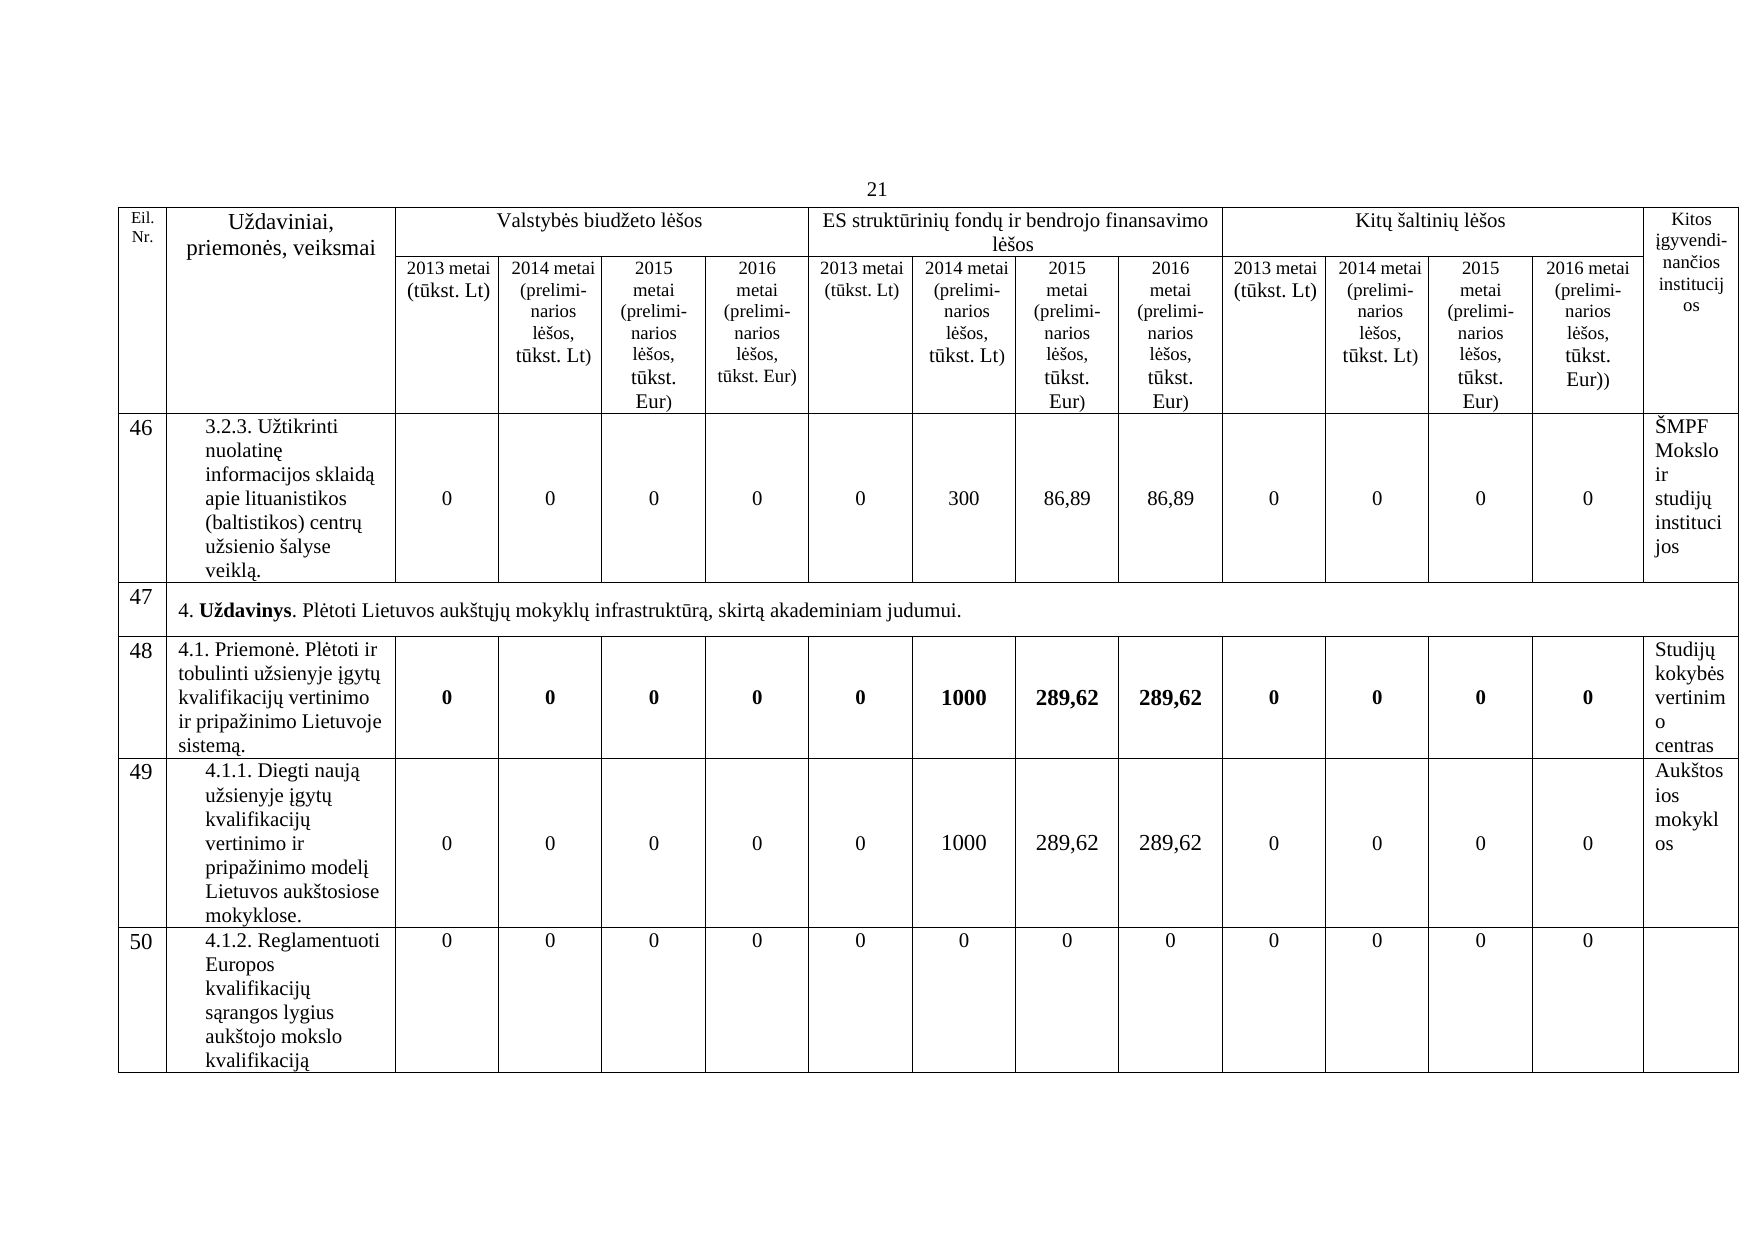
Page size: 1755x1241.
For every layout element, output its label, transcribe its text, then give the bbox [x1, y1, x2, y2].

table_cell 0 [1533, 759, 1643, 927]
table_cell 0 [1326, 414, 1428, 582]
table_cell 86,89 [1119, 414, 1222, 582]
table_cell 2013 metai (tūkst. Lt) [809, 257, 912, 413]
table_cell 0 [809, 414, 912, 582]
table_cell 0 [1119, 928, 1222, 1072]
table_cell 4. Uždavinys. Plėtoti Lietuvos aukštųjų mokyklų infrastruktūrą, skirtą akademiniam judumui. [167, 583, 1738, 636]
table_cell 0 [396, 928, 498, 1072]
table_cell 0 [1533, 637, 1643, 757]
table_cell 49. [119, 759, 166, 927]
table_cell 0 [1429, 414, 1532, 582]
table_cell 0 [602, 414, 705, 582]
table_cell 0 [602, 759, 705, 927]
table_cell 0 [1533, 928, 1643, 1072]
table_cell 0 [706, 637, 808, 757]
table_cell 1000 [913, 637, 1015, 757]
table_cell Aukštosios mokyklos [1644, 759, 1738, 927]
table_header Valstybės biudžeto lėšos [396, 208, 808, 256]
table_cell 2013 metai (tūkst. Lt) [1223, 257, 1325, 413]
table_header ES struktūrinių fondų ir bendrojo finansavimo lėšos [809, 208, 1222, 256]
table_cell 4.1.2. Reglamentuoti Europos kvalifikacijų sąrangos lygius aukštojo mokslo kvalifikaciją [167, 928, 395, 1072]
table_cell 50. [119, 928, 166, 1072]
table_header Kitos įgyvendi-nančios institucijos [1644, 208, 1738, 413]
table_cell 2016 metai (prelimi-narios lėšos, tūkst. Eur) [1119, 257, 1222, 413]
table_cell 2015 metai (prelimi-narios lėšos, tūkst. Eur) [1016, 257, 1118, 413]
table_header Kitų šaltinių lėšos [1223, 208, 1643, 256]
table_cell 0 [499, 414, 601, 582]
table_cell 0 [913, 928, 1015, 1072]
table_cell 289,62 [1119, 759, 1222, 927]
table_cell 0 [706, 759, 808, 927]
table_cell 0 [602, 928, 705, 1072]
table_cell 0 [706, 928, 808, 1072]
table_cell 1000 [913, 759, 1015, 927]
table_cell 0 [809, 637, 912, 757]
table_cell 0 [499, 637, 601, 757]
table_cell 0 [396, 759, 498, 927]
table_cell 48. [119, 637, 166, 757]
table_cell 0 [1223, 928, 1325, 1072]
table_cell 0 [1429, 928, 1532, 1072]
table_cell 300 [913, 414, 1015, 582]
table_cell 0 [499, 928, 601, 1072]
table_cell 0 [1326, 928, 1428, 1072]
table_cell 0 [809, 759, 912, 927]
table_cell [1644, 928, 1738, 1072]
table_cell 47. [119, 583, 166, 636]
table_cell 4.1.1. Diegti naują užsienyje įgytų kvalifikacijų vertinimo ir pripažinimo modelį Lietuvos aukštosiose mokyklose. [167, 759, 395, 927]
table_cell 2015 metai (prelimi-narios lėšos, tūkst. Eur) [1429, 257, 1532, 413]
table_cell 0 [396, 637, 498, 757]
table_cell 0 [1429, 759, 1532, 927]
table_cell 0 [809, 928, 912, 1072]
table_cell 86,89 [1016, 414, 1118, 582]
table_cell 0 [1326, 759, 1428, 927]
table_cell 0 [1326, 637, 1428, 757]
table_cell 2015 metai (prelimi-narios lėšos, tūkst. Eur) [602, 257, 705, 413]
table_cell 0 [1533, 414, 1643, 582]
table_cell 4.1. Priemonė. Plėtoti ir tobulinti užsienyje įgytų kvalifikacijų vertinimo ir pripažinimo Lietuvoje sistemą. [167, 637, 395, 757]
table_cell 46. [119, 414, 166, 582]
table_cell 0 [1223, 637, 1325, 757]
table_cell 0 [1223, 414, 1325, 582]
table_cell 289,62 [1119, 637, 1222, 757]
table_cell ŠMPF Mokslo ir studijų institucijos [1644, 414, 1738, 582]
table_cell 289,62 [1016, 637, 1118, 757]
table_header Uždaviniai, priemonės, veiksmai [167, 208, 395, 413]
table_cell 0 [1223, 759, 1325, 927]
table_cell 0 [706, 414, 808, 582]
table_cell 0 [602, 637, 705, 757]
table_cell 2016 metai (prelimi-narios lėšos, tūkst. Eur)) [1533, 257, 1643, 413]
table_cell 2016 metai (prelimi-narios lėšos, tūkst. Eur) [706, 257, 808, 413]
table_cell 2014 metai (prelimi-narios lėšos, tūkst. Lt) [913, 257, 1015, 413]
table_cell 0 [1429, 637, 1532, 757]
table_cell 2014 metai (prelimi-narios lėšos, tūkst. Lt) [1326, 257, 1428, 413]
table_cell 0 [396, 414, 498, 582]
table_cell 2013 metai (tūkst. Lt) [396, 257, 498, 413]
table_cell 3.2.3. Užtikrinti nuolatinę informacijos sklaidą apie lituanistikos (baltistikos) centrų užsienio šalyse veiklą. [167, 414, 395, 582]
table_cell 0 [1016, 928, 1118, 1072]
table_cell 289,62 [1016, 759, 1118, 927]
table_cell Studijų kokybės vertinimo centras [1644, 637, 1738, 757]
table_header Eil. Nr. [119, 208, 166, 413]
table_cell 0 [499, 759, 601, 927]
table_cell 2014 metai (prelimi-narios lėšos, tūkst. Lt) [499, 257, 601, 413]
